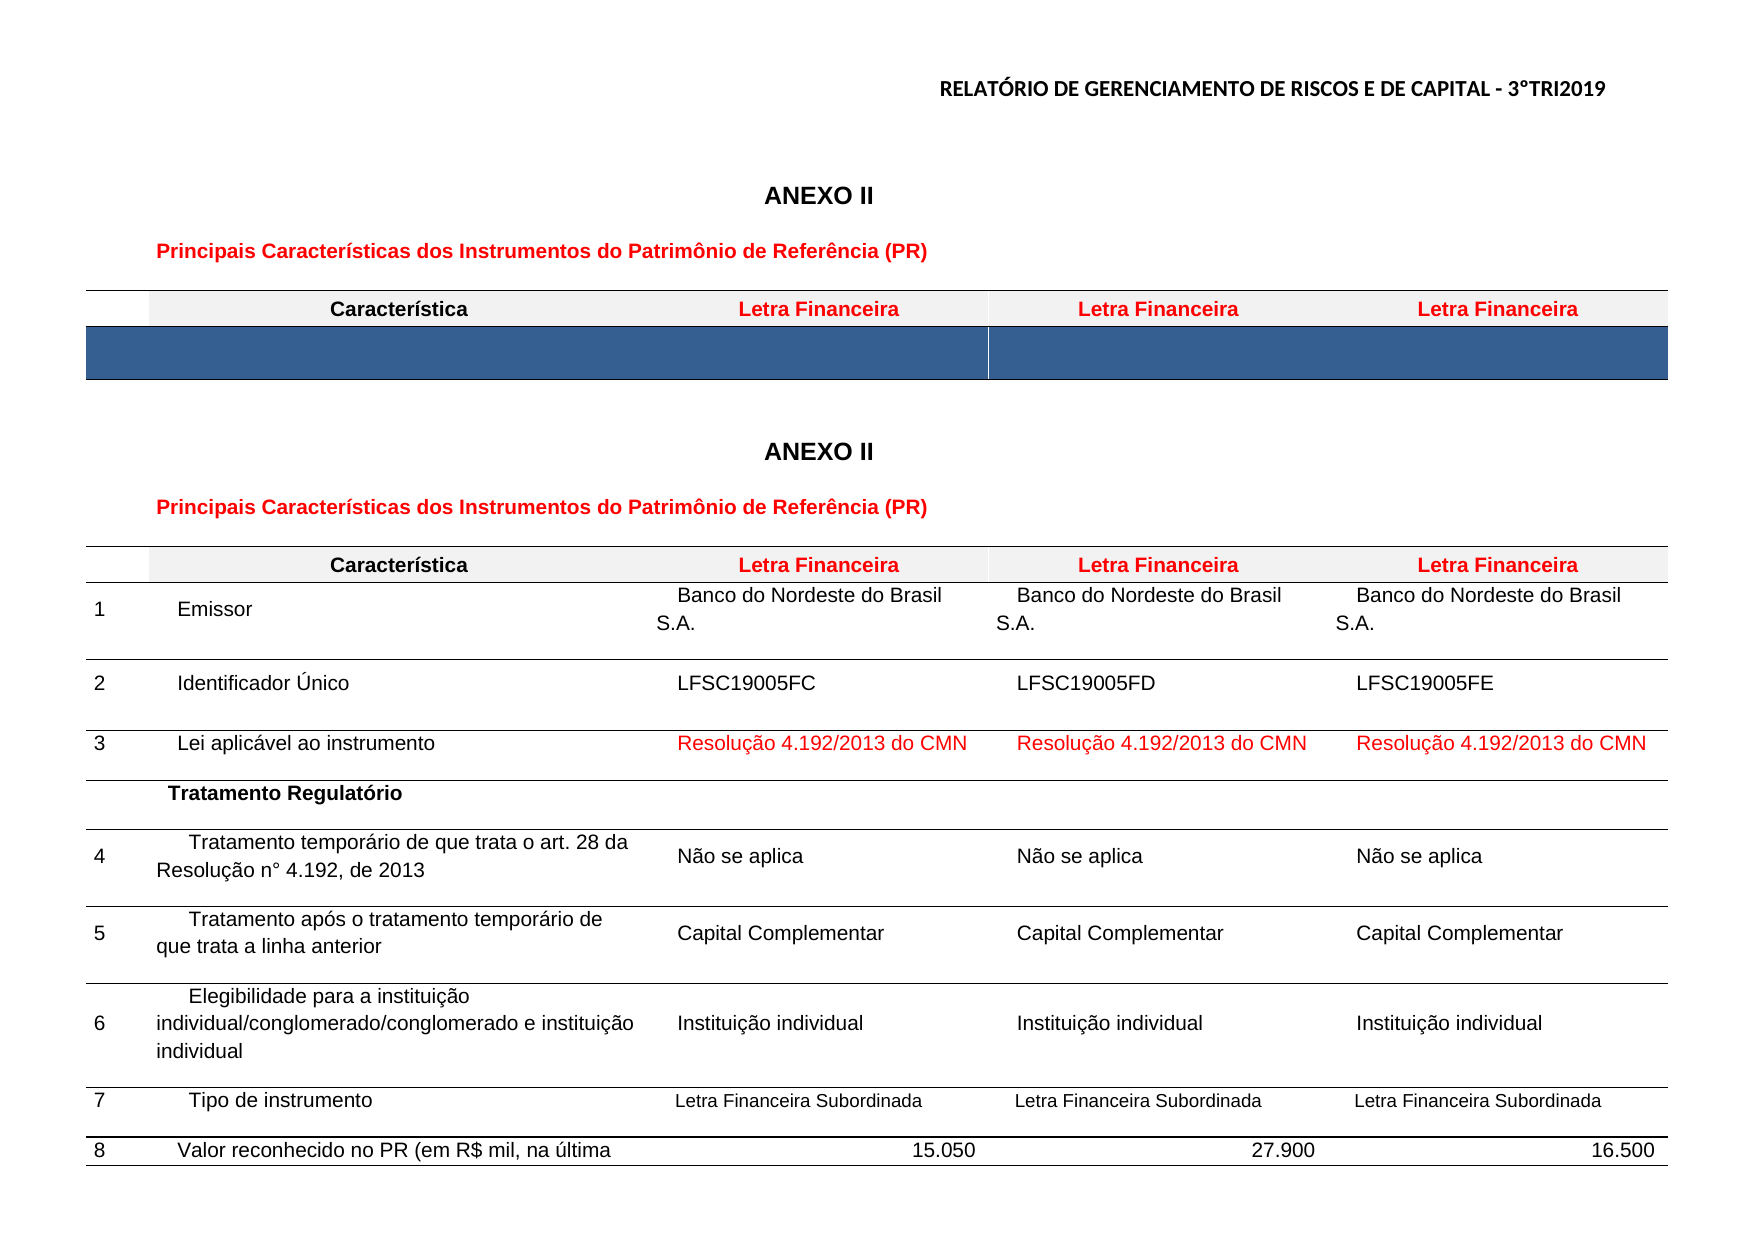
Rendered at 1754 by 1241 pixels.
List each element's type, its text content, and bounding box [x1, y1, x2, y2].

table_cell [649, 519, 988, 546]
table_cell Letra Financeira Subordinada [649, 1088, 988, 1136]
table_cell 27.900 [989, 1138, 1328, 1165]
table_cell [86, 781, 149, 829]
table_cell 2 [86, 660, 149, 730]
table_cell [149, 263, 649, 290]
table_cell [989, 327, 1328, 379]
table_header [1328, 433, 1668, 466]
table_cell [989, 493, 1328, 519]
table_cell 15.050 [649, 1138, 988, 1165]
table_cell Instituição individual [989, 984, 1328, 1087]
table_cell Não se aplica [649, 830, 988, 906]
table_cell [149, 327, 649, 379]
table_cell Instituição individual [1328, 984, 1668, 1087]
table_cell [1328, 210, 1668, 237]
table_cell [649, 466, 988, 493]
table_cell Não se aplica [1328, 830, 1668, 906]
table_cell [149, 210, 649, 237]
table_cell Letra Financeira [649, 291, 988, 326]
table_cell Banco do Nordeste do Brasil S.A. [1328, 583, 1668, 659]
table_cell Letra Financeira [1328, 291, 1668, 326]
table_cell [1328, 493, 1668, 519]
table_cell Letra Financeira [989, 291, 1328, 326]
table_cell [1328, 519, 1668, 546]
table_cell Característica [149, 547, 649, 582]
table_cell Instituição individual [649, 984, 988, 1087]
table_header [149, 177, 649, 210]
table_cell Tratamento temporário de que trata o art. 28 da Resolução n° 4.192, de 2013 [149, 830, 649, 906]
table_cell Resolução 4.192/2013 do CMN [649, 731, 988, 779]
table_cell [149, 519, 649, 546]
table_cell LFSC19005FE [1328, 660, 1668, 730]
table_cell [649, 327, 988, 379]
table_cell Principais Características dos Instrumentos do Patrimônio de Referência (PR) [149, 493, 988, 519]
table_cell Tratamento Regulatório [149, 781, 649, 829]
table_cell [649, 263, 988, 290]
table_cell Letra Financeira [649, 547, 988, 582]
table_cell 8 [86, 1138, 149, 1165]
table_cell [989, 781, 1328, 829]
table_header [149, 433, 649, 466]
table_cell [86, 263, 149, 290]
table_cell [989, 466, 1328, 493]
table_cell [989, 237, 1328, 263]
table_cell [86, 493, 149, 519]
table_cell Capital Complementar [649, 907, 988, 983]
table_cell [86, 519, 149, 546]
table_cell 4 [86, 830, 149, 906]
table_cell 7 [86, 1088, 149, 1136]
table_cell [86, 291, 149, 326]
table_cell Letra Financeira Subordinada [989, 1088, 1328, 1136]
table_cell Capital Complementar [989, 907, 1328, 983]
table_cell [1328, 781, 1668, 829]
table_cell LFSC19005FD [989, 660, 1328, 730]
table_cell 6 [86, 984, 149, 1087]
table_cell Principais Características dos Instrumentos do Patrimônio de Referência (PR) [149, 237, 988, 263]
table_cell [86, 237, 149, 263]
table_cell Banco do Nordeste do Brasil S.A. [989, 583, 1328, 659]
table_cell Capital Complementar [1328, 907, 1668, 983]
table_cell [1328, 263, 1668, 290]
table_cell [1328, 327, 1668, 379]
table_cell [86, 327, 149, 379]
table_cell [989, 263, 1328, 290]
table_cell 5 [86, 907, 149, 983]
table_header ANEXO II [649, 177, 988, 210]
table_header [86, 433, 149, 466]
table_cell Letra Financeira Subordinada [1328, 1088, 1668, 1136]
table_cell [86, 547, 149, 582]
table_cell Resolução 4.192/2013 do CMN [1328, 731, 1668, 779]
table_header [86, 177, 149, 210]
table_cell [649, 781, 988, 829]
table_cell [1328, 237, 1668, 263]
table_cell [649, 210, 988, 237]
table_cell Identificador Único [149, 660, 649, 730]
table_header [989, 433, 1328, 466]
table_header ANEXO II [649, 433, 988, 466]
table_cell Valor reconhecido no PR (em R$ mil, na última [149, 1138, 649, 1165]
table_header [989, 177, 1328, 210]
table_cell Letra Financeira [989, 547, 1328, 582]
table_cell [86, 466, 149, 493]
table_cell 1 [86, 583, 149, 659]
table_cell 3 [86, 731, 149, 779]
table_cell [989, 519, 1328, 546]
table_cell Não se aplica [989, 830, 1328, 906]
table_cell Lei aplicável ao instrumento [149, 731, 649, 779]
table_cell Característica [149, 291, 649, 326]
table_header [1328, 177, 1668, 210]
table_cell Tipo de instrumento [149, 1088, 649, 1136]
table_cell [1328, 466, 1668, 493]
table_cell [149, 466, 649, 493]
table_cell Banco do Nordeste do Brasil S.A. [649, 583, 988, 659]
table_cell Letra Financeira [1328, 547, 1668, 582]
table_cell Resolução 4.192/2013 do CMN [989, 731, 1328, 779]
table_cell 16.500 [1328, 1138, 1668, 1165]
table_cell [86, 210, 149, 237]
table_cell LFSC19005FC [649, 660, 988, 730]
table_cell Tratamento após o tratamento temporário de que trata a linha anterior [149, 907, 649, 983]
table_cell Elegibilidade para a instituição individual/conglomerado/conglomerado e instituição individual [149, 984, 649, 1087]
table_cell [989, 210, 1328, 237]
table_cell Emissor [149, 583, 649, 659]
